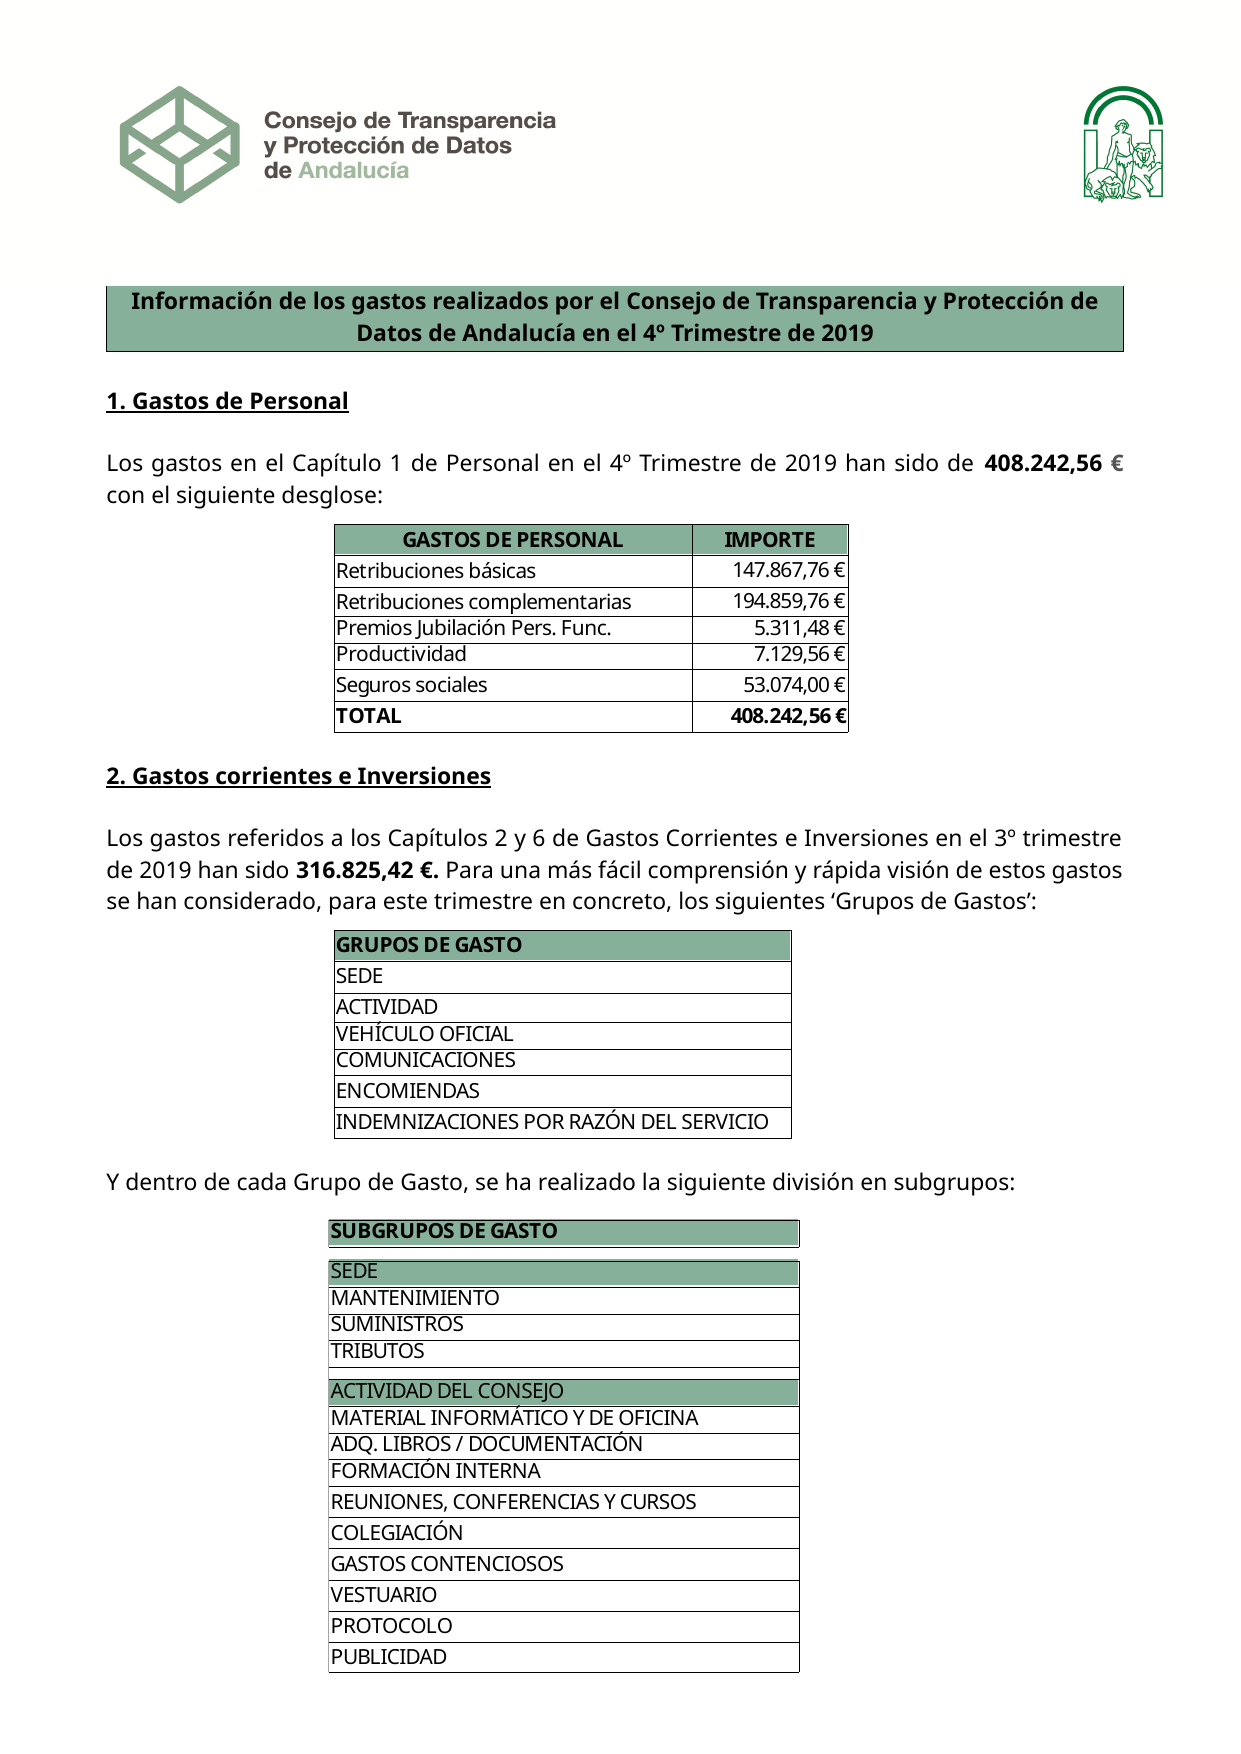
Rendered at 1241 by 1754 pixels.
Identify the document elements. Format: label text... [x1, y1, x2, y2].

text 1. Gastos de Personal [106, 385, 1123, 416]
text Y dentro de cada Grupo de Gasto, se ha realizado la siguiente división en subgrupos: [106, 1166, 1123, 1197]
text Los gastos referidos a los Capítulos 2 y 6 de Gastos Corrientes e Inversiones en el 3º trimestre de 2019 han sido 316.825,42 €. Para una más fácil comprensión y rápida visión de estos gastos se han considerado, para este trimestre en concreto, los siguientes ‘Grupos de Gastos’: [106, 822, 1123, 916]
text Los gastos en el Capítulo 1 de Personal en el 4º Trimestre de 2019 han sido de 408.242,56 € con el siguiente desglose: [106, 447, 1123, 510]
text 2. Gastos corrientes e Inversiones [106, 760, 1123, 791]
text Información de los gastos realizados por el Consejo de Transparencia y Protección de Datos de Andalucía en el 4º Trimestre de 2019 [107, 286, 1123, 351]
